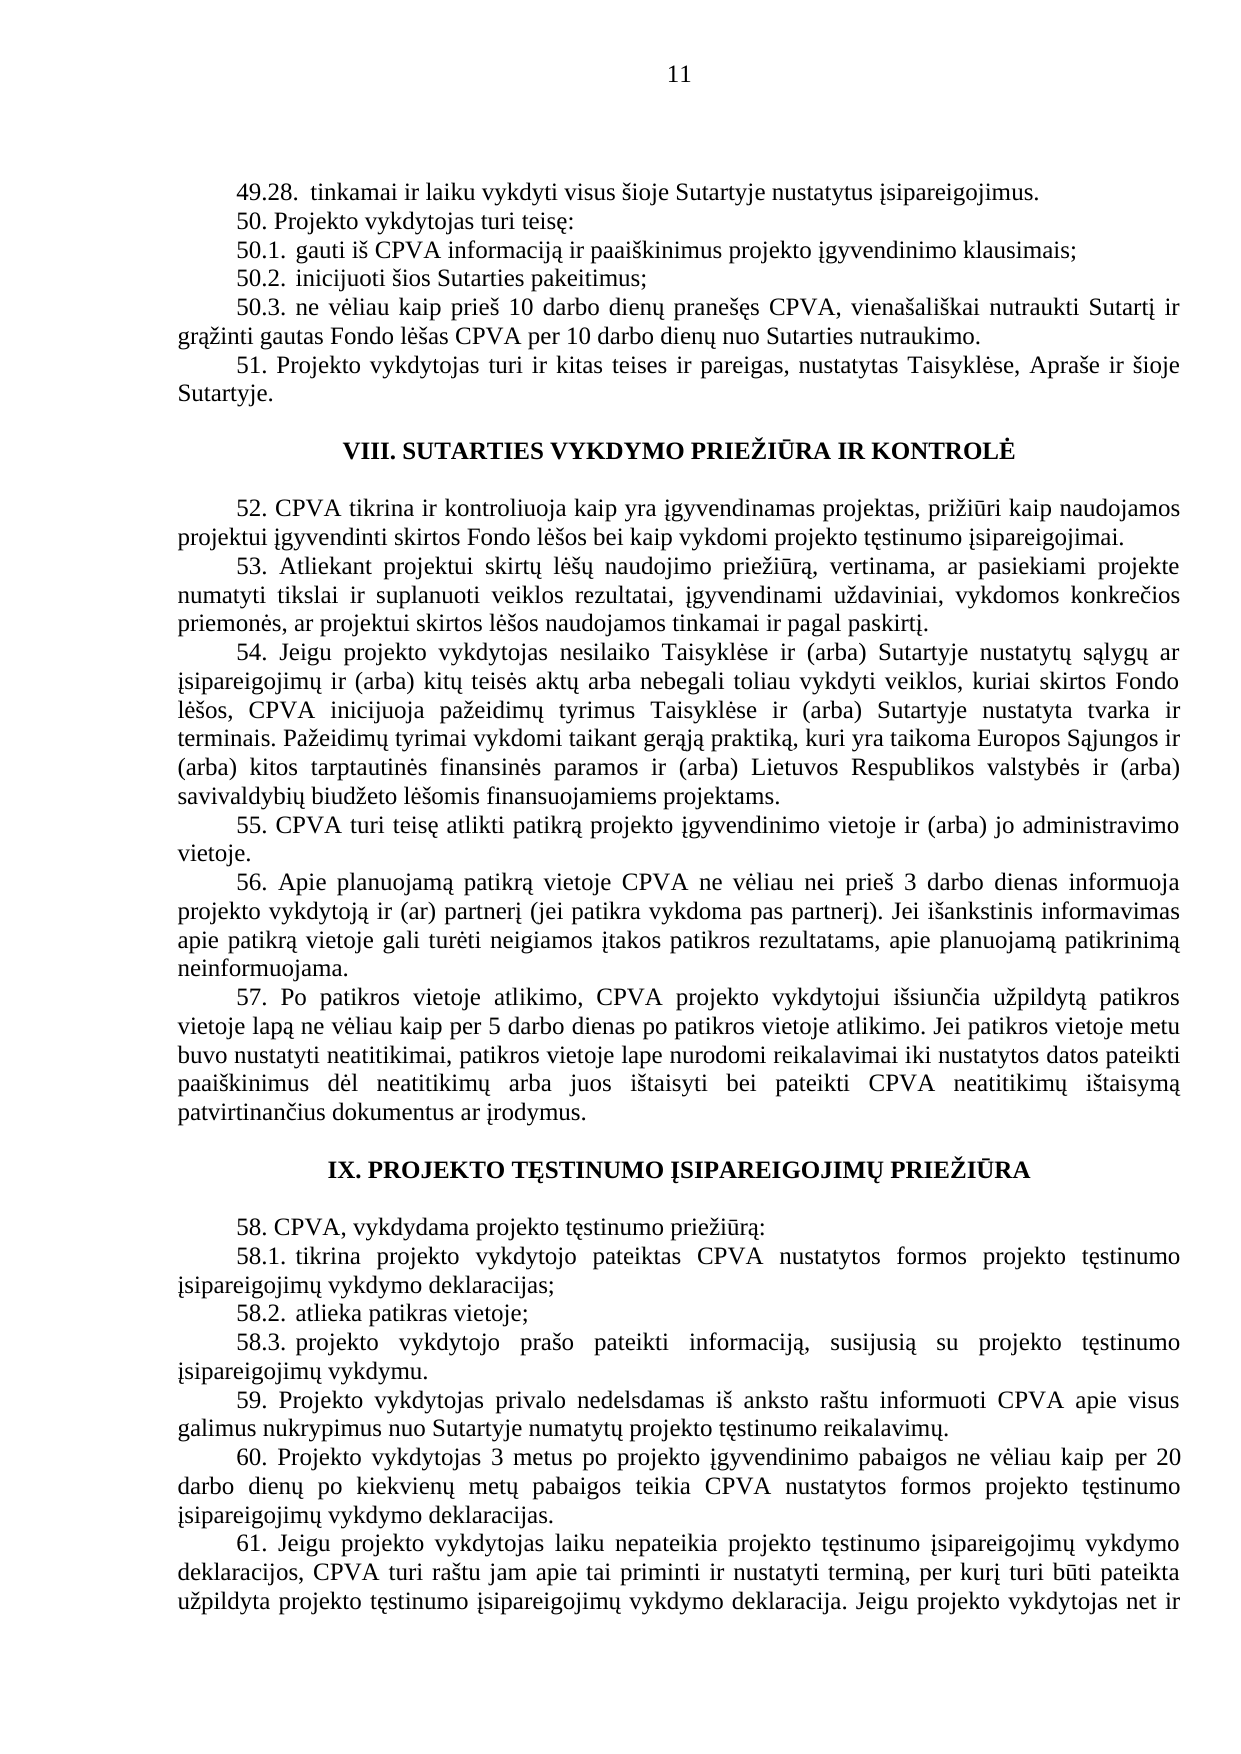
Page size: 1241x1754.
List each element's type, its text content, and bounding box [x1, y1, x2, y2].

text VIII. SUTARTIES VYKDYMO PRIEŽIŪRA IR KONTROLĖ [177, 436, 1181, 465]
text 49.28. tinkamai ir laiku vykdyti visus šioje Sutartyje nustatytus įsipareigojimus. [177, 177, 1181, 206]
text 50. Projekto vykdytojas turi teisę: [177, 206, 1181, 235]
text 58.2. atlieka patikras vietoje; [177, 1298, 1181, 1327]
text 51. Projekto vykdytojas turi ir kitas teises ir pareigas, nustatytas Taisyklėse, Apraše ir šioje Sutartyje. [177, 350, 1181, 407]
text 55. CPVA turi teisę atlikti patikrą projekto įgyvendinimo vietoje ir (arba) jo administravimo vietoje. [177, 810, 1181, 867]
text 58.3. projekto vykdytojo prašo pateikti informaciją, susijusią su projekto tęstinumo įsipareigojimų vykdymu. [177, 1327, 1181, 1385]
text 58. CPVA, vykdydama projekto tęstinumo priežiūrą: [177, 1212, 1181, 1241]
text 53. Atliekant projektui skirtų lėšų naudojimo priežiūrą, vertinama, ar pasiekiami projekte numatyti tikslai ir suplanuoti veiklos rezultatai, įgyvendinami uždaviniai, vykdomos konkrečios priemonės, ar projektui skirtos lėšos naudojamos tinkamai ir pagal paskirtį. [177, 551, 1181, 637]
text 50.1. gauti iš CPVA informaciją ir paaiškinimus projekto įgyvendinimo klausimais; [177, 235, 1181, 263]
text 60. Projekto vykdytojas 3 metus po projekto įgyvendinimo pabaigos ne vėliau kaip per 20 darbo dienų po kiekvienų metų pabaigos teikia CPVA nustatytos formos projekto tęstinumo įsipareigojimų vykdymo deklaracijas. [177, 1442, 1181, 1528]
text 54. Jeigu projekto vykdytojas nesilaiko Taisyklėse ir (arba) Sutartyje nustatytų sąlygų ar įsipareigojimų ir (arba) kitų teisės aktų arba nebegali toliau vykdyti veiklos, kuriai skirtos Fondo lėšos, CPVA inicijuoja pažeidimų tyrimus Taisyklėse ir (arba) Sutartyje nustatyta tvarka ir terminais. Pažeidimų tyrimai vykdomi taikant gerąją praktiką, kuri yra taikoma Europos Sąjungos ir (arba) kitos tarptautinės finansinės paramos ir (arba) Lietuvos Respublikos valstybės ir (arba) savivaldybių biudžeto lėšomis finansuojamiems projektams. [177, 637, 1181, 810]
text 50.2. inicijuoti šios Sutarties pakeitimus; [177, 263, 1181, 292]
text 58.1. tikrina projekto vykdytojo pateiktas CPVA nustatytos formos projekto tęstinumo įsipareigojimų vykdymo deklaracijas; [177, 1241, 1181, 1298]
text 50.3. ne vėliau kaip prieš 10 darbo dienų pranešęs CPVA, vienašališkai nutraukti Sutartį ir grąžinti gautas Fondo lėšas CPVA per 10 darbo dienų nuo Sutarties nutraukimo. [177, 292, 1181, 350]
text 56. Apie planuojamą patikrą vietoje CPVA ne vėliau nei prieš 3 darbo dienas informuoja projekto vykdytoją ir (ar) partnerį (jei patikra vykdoma pas partnerį). Jei išankstinis informavimas apie patikrą vietoje gali turėti neigiamos įtakos patikros rezultatams, apie planuojamą patikrinimą neinformuojama. [177, 867, 1181, 982]
text 52. CPVA tikrina ir kontroliuoja kaip yra įgyvendinamas projektas, prižiūri kaip naudojamos projektui įgyvendinti skirtos Fondo lėšos bei kaip vykdomi projekto tęstinumo įsipareigojimai. [177, 493, 1181, 551]
text 61. Jeigu projekto vykdytojas laiku nepateikia projekto tęstinumo įsipareigojimų vykdymo deklaracijos, CPVA turi raštu jam apie tai priminti ir nustatyti terminą, per kurį turi būti pateikta užpildyta projekto tęstinumo įsipareigojimų vykdymo deklaracija. Jeigu projekto vykdytojas net ir [177, 1528, 1181, 1615]
text IX. PROJEKTO TĘSTINUMO ĮSIPAREIGOJIMŲ PRIEŽIŪRA [177, 1155, 1181, 1183]
text 57. Po patikros vietoje atlikimo, CPVA projekto vykdytojui išsiunčia užpildytą patikros vietoje lapą ne vėliau kaip per 5 darbo dienas po patikros vietoje atlikimo. Jei patikros vietoje metu buvo nustatyti neatitikimai, patikros vietoje lape nurodomi reikalavimai iki nustatytos datos pateikti paaiškinimus dėl neatitikimų arba juos ištaisyti bei pateikti CPVA neatitikimų ištaisymą patvirtinančius dokumentus ar įrodymus. [177, 982, 1181, 1126]
text 59. Projekto vykdytojas privalo nedelsdamas iš anksto raštu informuoti CPVA apie visus galimus nukrypimus nuo Sutartyje numatytų projekto tęstinumo reikalavimų. [177, 1385, 1181, 1442]
